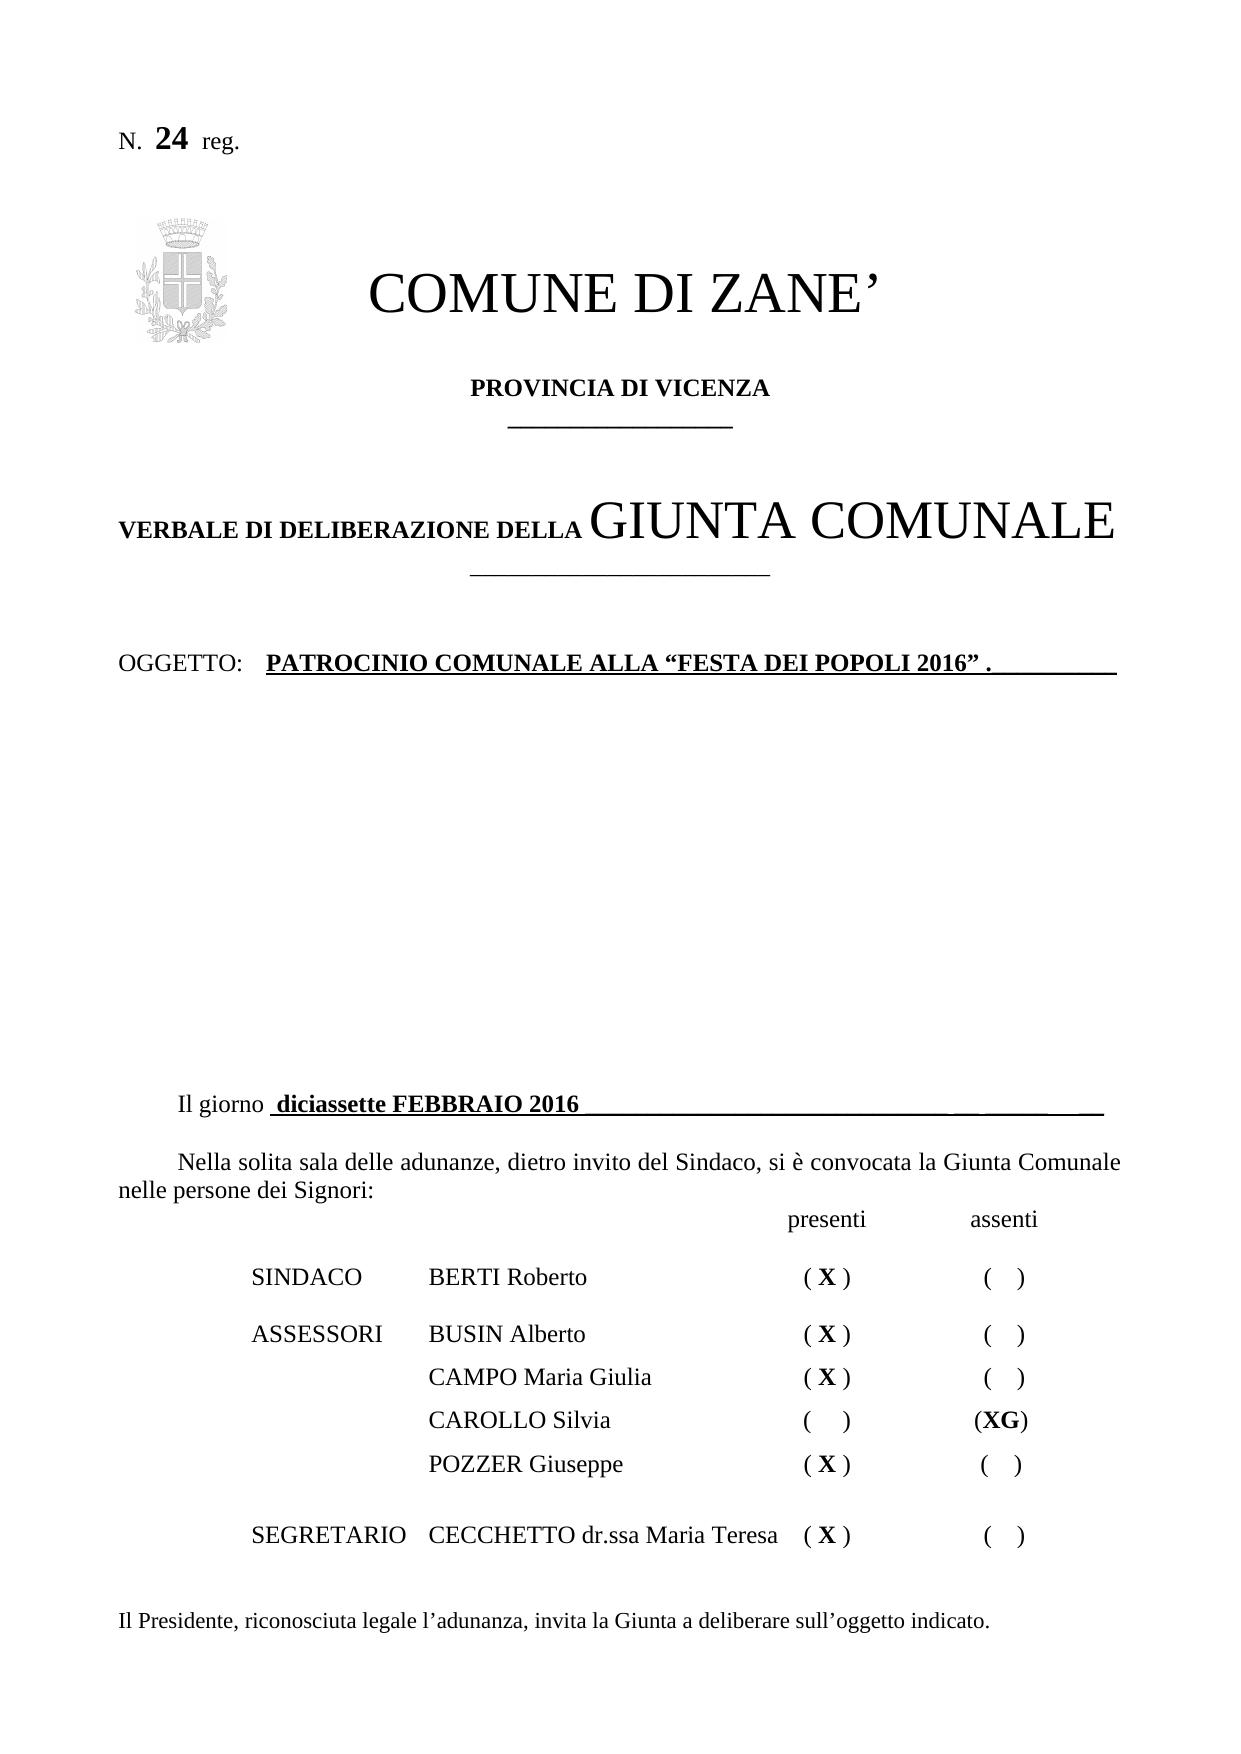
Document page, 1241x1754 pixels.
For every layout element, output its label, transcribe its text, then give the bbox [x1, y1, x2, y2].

text Nella solita sala delle adunanze, dietro invito del Sindaco, si è convocata la Giunta Comunale nelle persone dei Signori: [118, 1147, 1122, 1204]
text POZZER Giuseppe ( X ) ( ) [118, 1449, 1122, 1477]
text ASSESSORI BUSIN Alberto ( X ) ( ) [118, 1319, 1122, 1348]
text CAROLLO Silvia ( ) (XG) [118, 1406, 1122, 1434]
text SINDACO BERTI Roberto ( X ) ( ) [118, 1262, 1122, 1291]
text CAMPO Maria Giulia ( X ) ( ) [118, 1362, 1122, 1391]
text VERBALE DI DELIBERAZIONE DELLA GIUNTA COMUNALE [118, 488, 1122, 550]
text presenti assenti [118, 1204, 1122, 1233]
text N. 24 reg. [118, 118, 1122, 156]
text Il giorno diciassette FEBBRAIO 2016 _____________________________ __ _____ __ [118, 1089, 1122, 1118]
text COMUNE DI ZANE’ [118, 209, 1122, 373]
text ________________________ [118, 550, 1122, 579]
text OGGETTO: PATROCINIO COMUNALE ALLA “FESTA DEI POPOLI 2016” .__________ [118, 648, 1121, 677]
text PROVINCIA DI VICENZA [118, 373, 1122, 402]
text Il Presidente, riconosciuta legale l’adunanza, invita la Giunta a deliberare sull’oggetto indicato. [118, 1607, 1121, 1633]
text SEGRETARIO CECCHETTO dr.ssa Maria Teresa ( X ) ( ) [118, 1521, 1122, 1549]
text __________________ [118, 402, 1122, 431]
